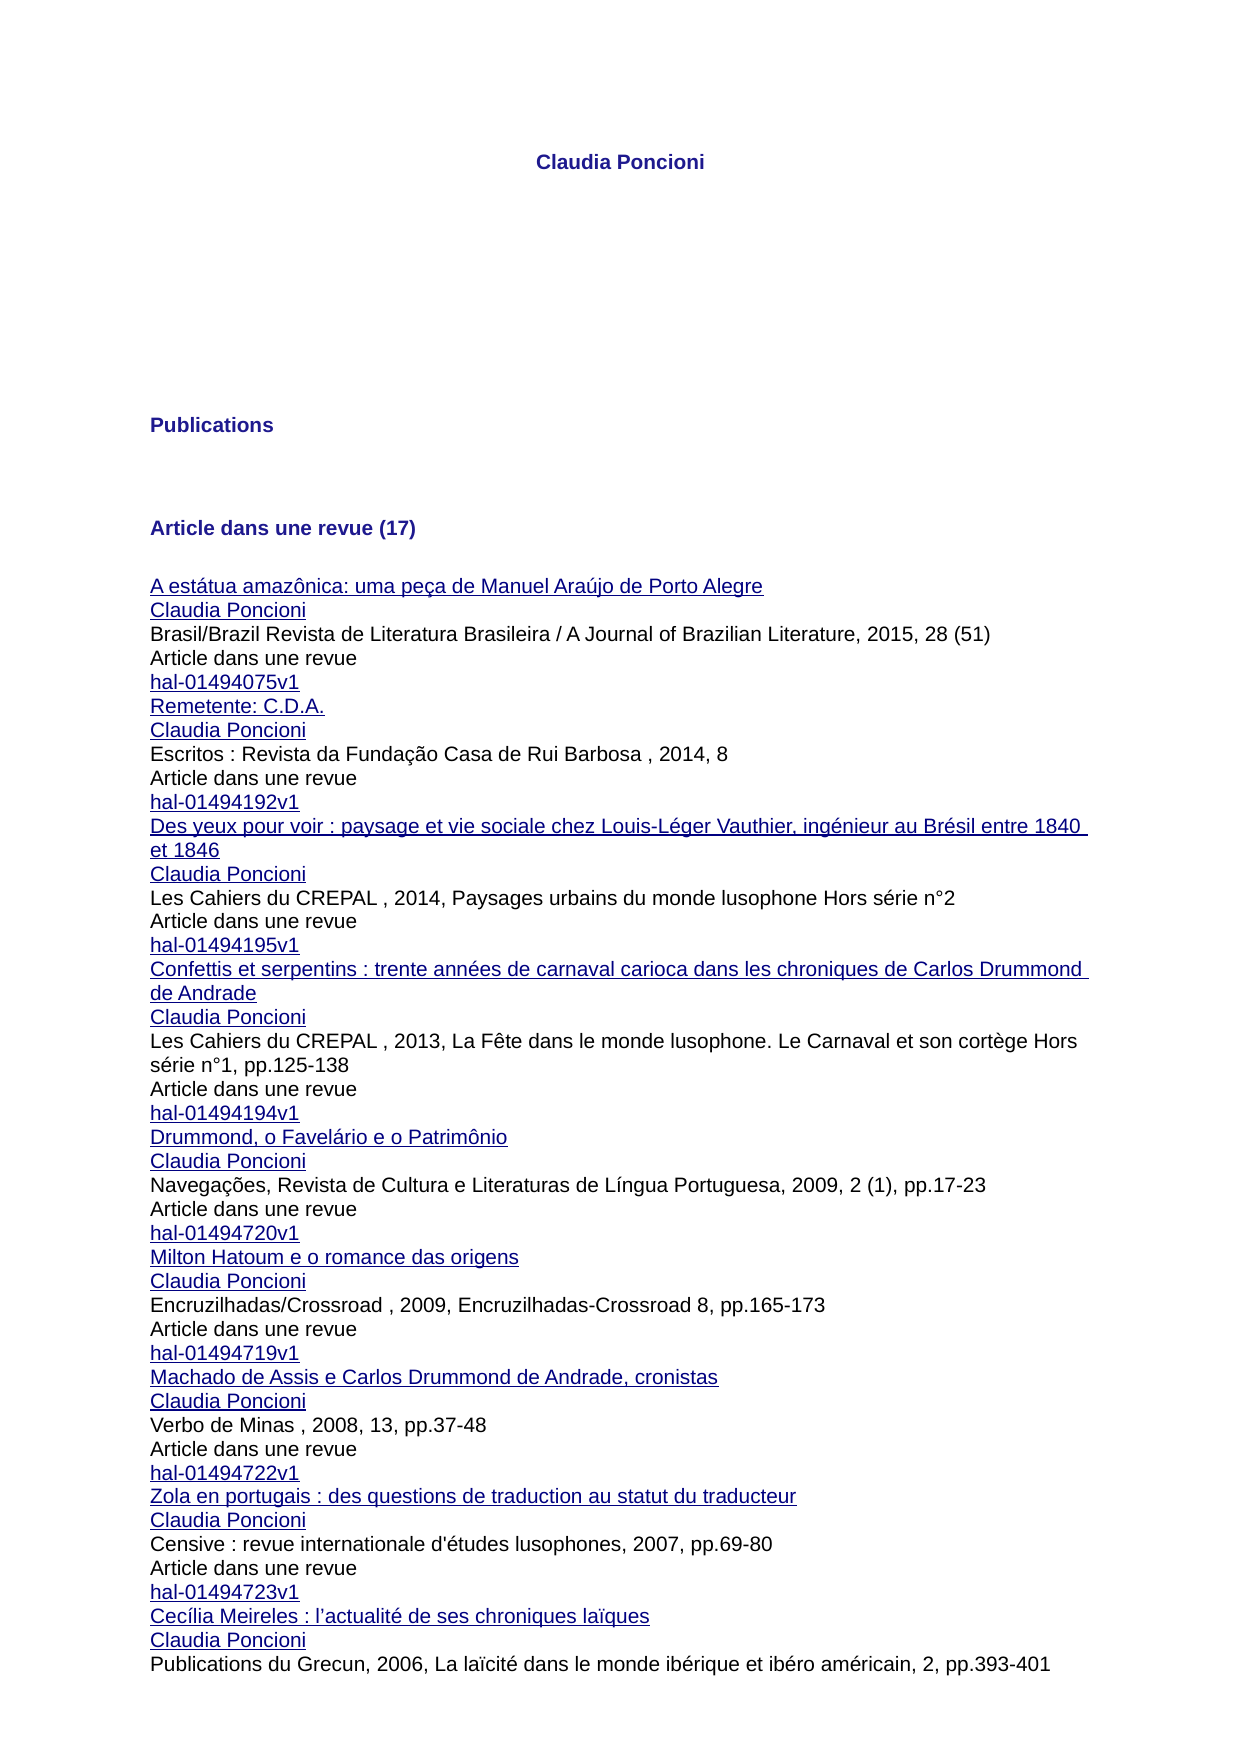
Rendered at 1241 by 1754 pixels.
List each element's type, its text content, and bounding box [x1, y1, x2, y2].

subtitle Publications [150, 412, 1090, 436]
table_cell Remetente: C.D.A. Claudia Poncioni Escritos : Revista da Fundação Casa de Rui Barbosa , 2014, 8 Article dans une revue hal-01494192v1 [150, 694, 1090, 813]
table_cell Des yeux pour voir : paysage et vie sociale chez Louis-Léger Vauthier, ingénieur au Brésil entre 1840 et 1846 Claudia Poncioni Les Cahiers du CREPAL , 2014, Paysages urbains du monde lusophone Hors série n°2 Article dans une revue hal-01494195v1 [150, 814, 1090, 957]
table_cell Confettis et serpentins : trente années de carnaval carioca dans les chroniques de Carlos Drummond de Andrade Claudia Poncioni Les Cahiers du CREPAL , 2013, La Fête dans le monde lusophone. Le Carnaval et son cortège Hors série n°1, pp.125-138 Article dans une revue hal-01494194v1 [150, 957, 1090, 1125]
subtitle Claudia Poncioni [150, 150, 1090, 174]
subtitle Article dans une revue (17) [150, 516, 1090, 539]
table_cell Cecília Meireles : l’actualité de ses chroniques laïques Claudia Poncioni Publications du Grecun, 2006, La laïcité dans le monde ibérique et ibéro américain, 2, pp.393-401 [150, 1604, 1090, 1676]
table_cell Machado de Assis e Carlos Drummond de Andrade, cronistas Claudia Poncioni Verbo de Minas , 2008, 13, pp.37-48 Article dans une revue hal-01494722v1 [150, 1365, 1090, 1484]
table_header A estátua amazônica: uma peça de Manuel Araújo de Porto Alegre Claudia Poncioni Brasil/Brazil Revista de Literatura Brasileira / A Journal of Brazilian Literature, 2015, 28 (51) Article dans une revue hal-01494075v1 [150, 574, 1090, 694]
table_cell Zola en portugais : des questions de traduction au statut du traducteur Claudia Poncioni Censive : revue internationale d'études lusophones, 2007, pp.69-80 Article dans une revue hal-01494723v1 [150, 1484, 1090, 1604]
table_cell Drummond, o Favelário e o Patrimônio Claudia Poncioni Navegações, Revista de Cultura e Literaturas de Língua Portuguesa, 2009, 2 (1), pp.17-23 Article dans une revue hal-01494720v1 [150, 1125, 1090, 1245]
table_cell Milton Hatoum e o romance das origens Claudia Poncioni Encruzilhadas/Crossroad , 2009, Encruzilhadas-Crossroad 8, pp.165-173 Article dans une revue hal-01494719v1 [150, 1245, 1090, 1364]
